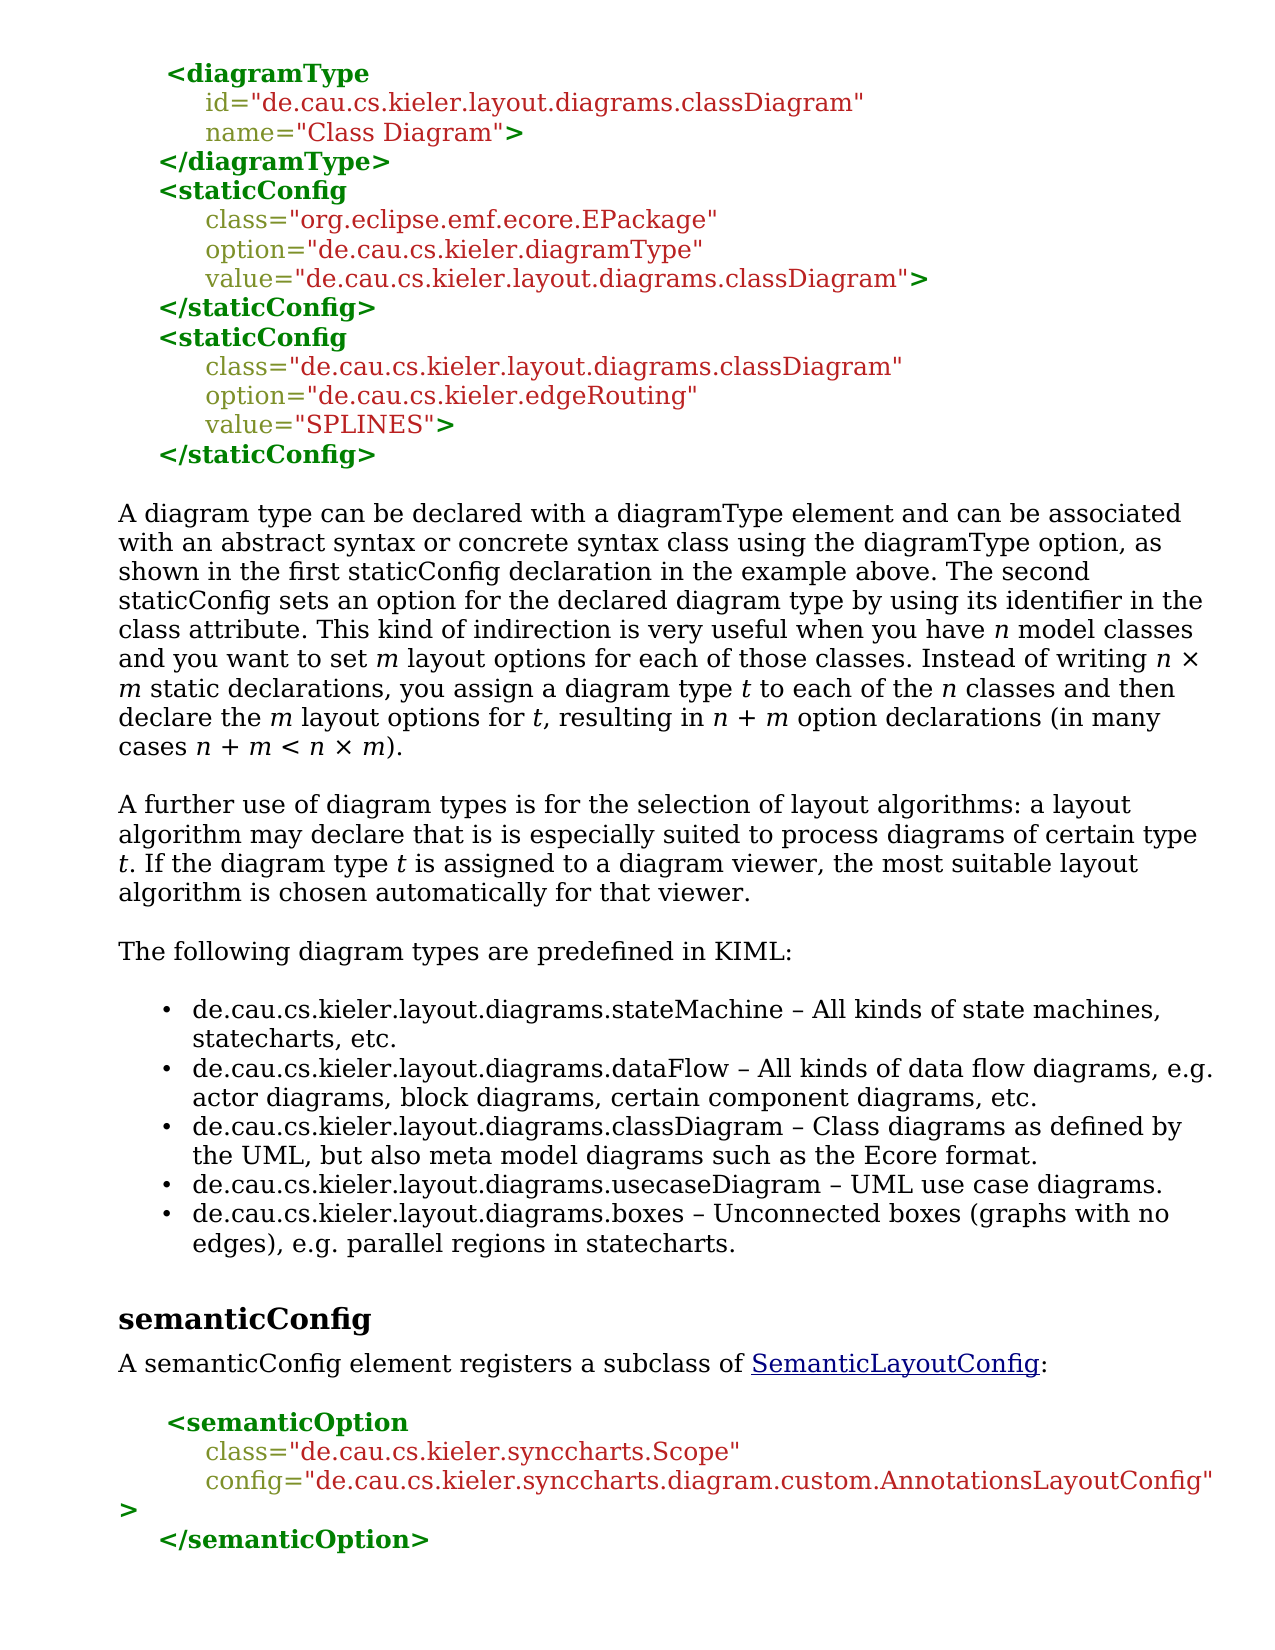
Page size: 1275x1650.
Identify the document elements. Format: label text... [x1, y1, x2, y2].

text A semanticConfig element registers a subclass of SemanticLayoutConfig: [118, 1349, 1216, 1378]
text A further use of diagram types is for the selection of layout algorithms: a layout algorithm may declare that is is especially suited to process diagrams of certain type t. If the diagram type t is assigned to a diagram viewer, the most suitable layout algorithm is chosen automatically for that viewer. [118, 791, 1216, 907]
text <semanticOption class="de.cau.cs.kieler.synccharts.Scope" config="de.cau.cs.kieler.synccharts.diagram.custom.AnnotationsLayoutConfig"> </semanticOption> [118, 1407, 1216, 1554]
list de.cau.cs.kieler.layout.diagrams.usecaseDiagram – UML use case diagrams. [162, 1171, 1216, 1200]
text <diagramType id="de.cau.cs.kieler.layout.diagrams.classDiagram" name="Class Diagram"> </diagramType> <staticConfig class="org.eclipse.emf.ecore.EPackage" option="de.cau.cs.kieler.diagramType" value="de.cau.cs.kieler.layout.diagrams.classDiagram"> </staticConfig> <staticConfig class="de.cau.cs.kieler.layout.diagrams.classDiagram" option="de.cau.cs.kieler.edgeRouting" value="SPLINES"> </staticConfig> [118, 59, 1216, 469]
subtitle semanticConfig [118, 1302, 1216, 1336]
list de.cau.cs.kieler.layout.diagrams.dataFlow – All kinds of data flow diagrams, e.g. actor diagrams, block diagrams, certain component diagrams, etc. [162, 1054, 1216, 1112]
text A diagram type can be declared with a diagramType element and can be associated with an abstract syntax or concrete syntax class using the diagramType option, as shown in the first staticConfig declaration in the example above. The second staticConfig sets an option for the declared diagram type by using its identifier in the class attribute. This kind of indirection is very useful when you have n model classes and you want to set m layout options for each of those classes. Instead of writing n × m static declarations, you assign a diagram type t to each of the n classes and then declare the m layout options for t, resulting in n + m option declarations (in many cases n + m < n × m). [118, 499, 1216, 761]
list de.cau.cs.kieler.layout.diagrams.boxes – Unconnected boxes (graphs with no edges), e.g. parallel regions in statecharts. [162, 1200, 1216, 1258]
list de.cau.cs.kieler.layout.diagrams.classDiagram – Class diagrams as defined by the UML, but also meta model diagrams such as the Ecore format. [162, 1112, 1216, 1171]
list de.cau.cs.kieler.layout.diagrams.stateMachine – All kinds of state machines, statecharts, etc. [162, 996, 1216, 1054]
text The following diagram types are predefined in KIML: [118, 937, 1216, 966]
